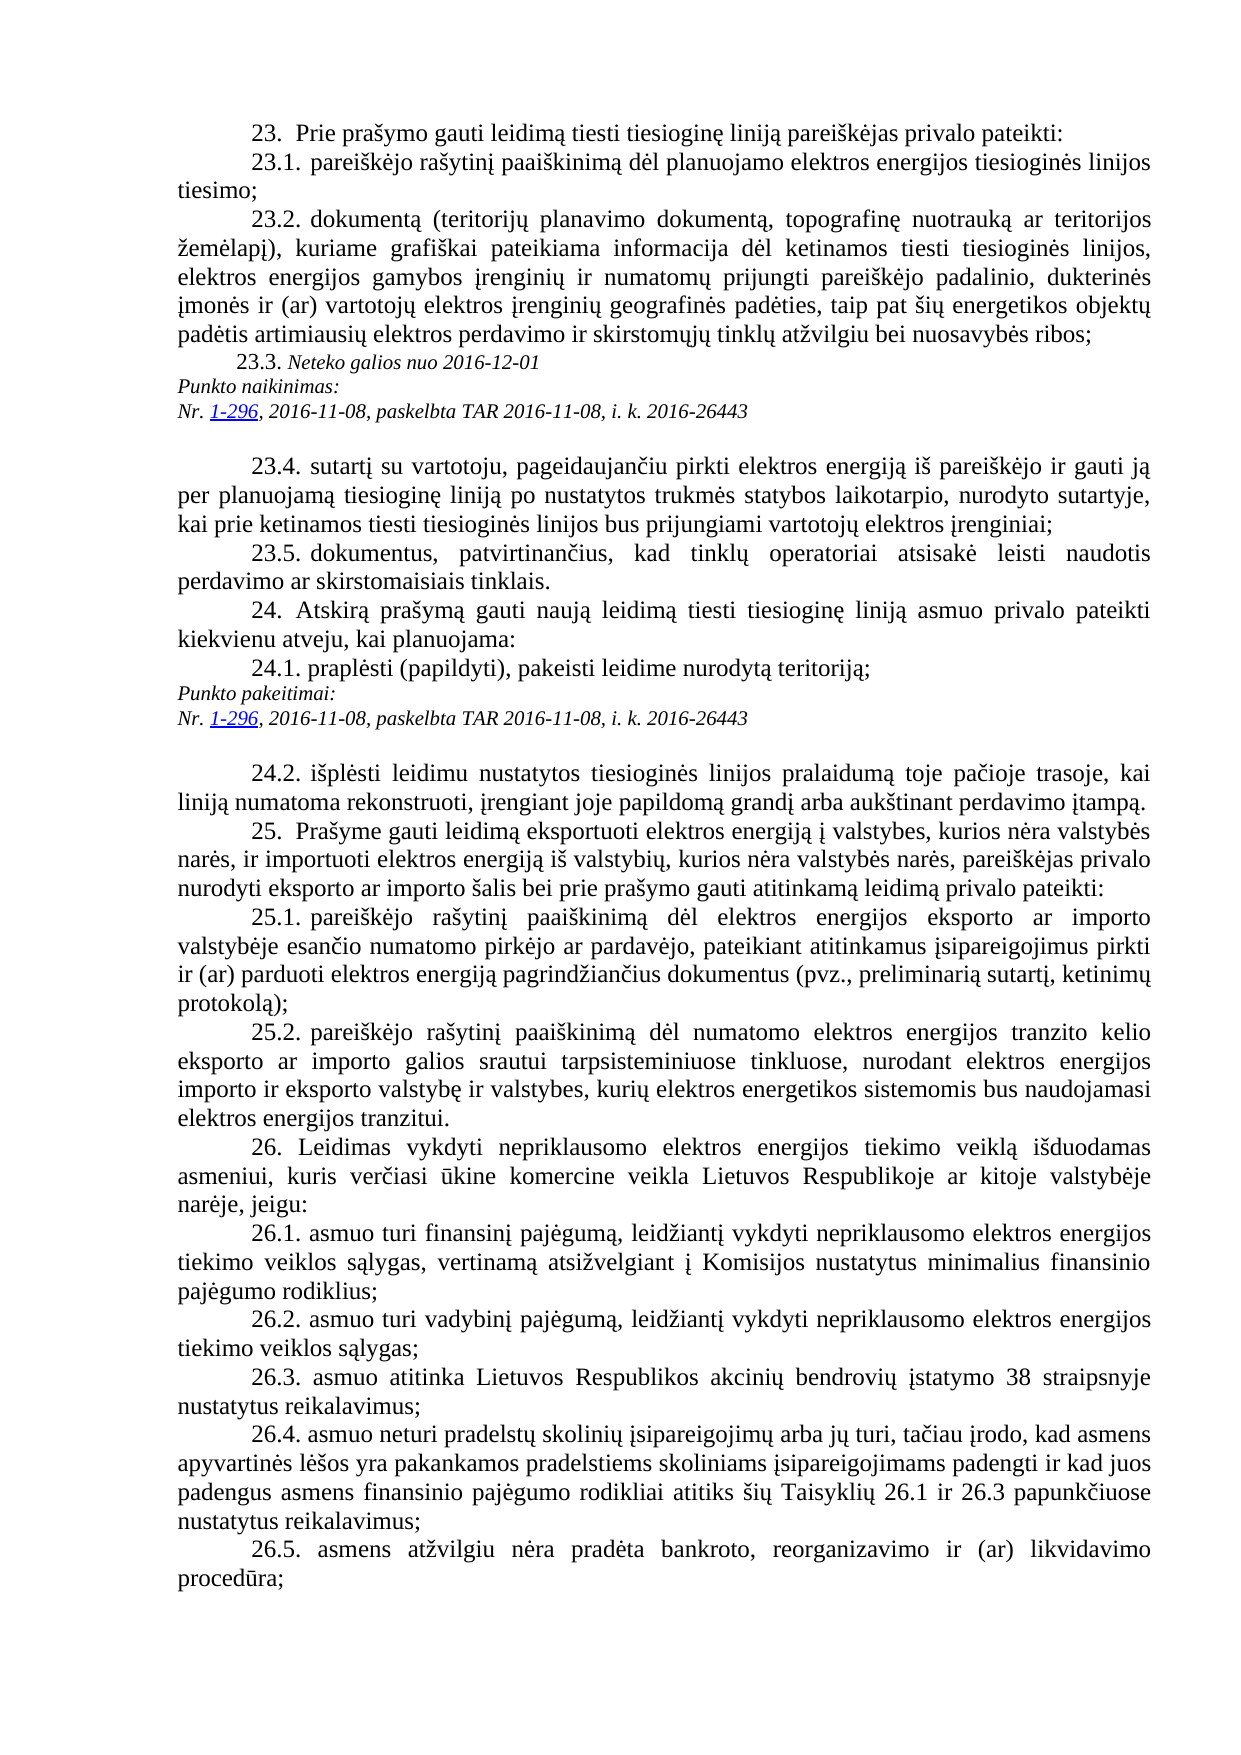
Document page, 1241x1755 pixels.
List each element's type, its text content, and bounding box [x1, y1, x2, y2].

text 26. Leidimas vykdyti nepriklausomo elektros energijos tiekimo veiklą išduodamas asmeniui, kuris verčiasi ūkine komercine veikla Lietuvos Respublikoje ar kitoje valstybėje narėje, jeigu: [177, 1132, 1152, 1218]
text 23.2. dokumentą (teritorijų planavimo dokumentą, topografinę nuotrauką ar teritorijos žemėlapį), kuriame grafiškai pateikiama informacija dėl ketinamos tiesti tiesioginės linijos, elektros energijos gamybos įrenginių ir numatomų prijungti pareiškėjo padalinio, dukterinės įmonės ir (ar) vartotojų elektros įrenginių geografinės padėties, taip pat šių energetikos objektų padėtis artimiausių elektros perdavimo ir skirstomųjų tinklų atžvilgiu bei nuosavybės ribos; [177, 204, 1152, 348]
text 26.3. asmuo atitinka Lietuvos Respublikos akcinių bendrovių įstatymo 38 straipsnyje nustatytus reikalavimus; [177, 1362, 1152, 1419]
text 26.1. asmuo turi finansinį pajėgumą, leidžiantį vykdyti nepriklausomo elektros energijos tiekimo veiklos sąlygas, vertinamą atsižvelgiant į Komisijos nustatytus minimalius finansinio pajėgumo rodiklius; [177, 1218, 1152, 1304]
text 23.3. Neteko galios nuo 2016-12-01 [177, 348, 1152, 374]
text 25. Prašyme gauti leidimą eksportuoti elektros energiją į valstybes, kurios nėra valstybės narės, ir importuoti elektros energiją iš valstybių, kurios nėra valstybės narės, pareiškėjas privalo nurodyti eksporto ar importo šalis bei prie prašymo gauti atitinkamą leidimą privalo pateikti: [177, 816, 1152, 902]
text 26.5. asmens atžvilgiu nėra pradėta bankroto, reorganizavimo ir (ar) likvidavimo procedūra; [177, 1534, 1152, 1592]
text 23.4. sutartį su vartotoju, pageidaujančiu pirkti elektros energiją iš pareiškėjo ir gauti ją per planuojamą tiesioginę liniją po nustatytos trukmės statybos laikotarpio, nurodyto sutartyje, kai prie ketinamos tiesti tiesioginės linijos bus prijungiami vartotojų elektros įrenginiai; [177, 451, 1152, 538]
text 26.2. asmuo turi vadybinį pajėgumą, leidžiantį vykdyti nepriklausomo elektros energijos tiekimo veiklos sąlygas; [177, 1304, 1152, 1362]
text Nr. 1-296, 2016-11-08, paskelbta TAR 2016-11-08, i. k. 2016-26443 [177, 705, 1152, 729]
text 25.1. pareiškėjo rašytinį paaiškinimą dėl elektros energijos eksporto ar importo valstybėje esančio numatomo pirkėjo ar pardavėjo, pateikiant atitinkamus įsipareigojimus pirkti ir (ar) parduoti elektros energiją pagrindžiančius dokumentus (pvz., preliminarią sutartį, ketinimų protokolą); [177, 902, 1152, 1017]
text 24. Atskirą prašymą gauti naują leidimą tiesti tiesioginę liniją asmuo privalo pateikti kiekvienu atveju, kai planuojama: [177, 595, 1152, 653]
text 23.5. dokumentus, patvirtinančius, kad tinklų operatoriai atsisakė leisti naudotis perdavimo ar skirstomaisiais tinklais. [177, 538, 1152, 595]
text 23.1. pareiškėjo rašytinį paaiškinimą dėl planuojamo elektros energijos tiesioginės linijos tiesimo; [177, 147, 1152, 204]
text 24.1. praplėsti (papildyti), pakeisti leidime nurodytą teritoriją; [177, 653, 1152, 681]
text 23. Prie prašymo gauti leidimą tiesti tiesioginę liniją pareiškėjas privalo pateikti: [177, 118, 1152, 147]
text 25.2. pareiškėjo rašytinį paaiškinimą dėl numatomo elektros energijos tranzito kelio eksporto ar importo galios srautui tarpsisteminiuose tinkluose, nurodant elektros energijos importo ir eksporto valstybę ir valstybes, kurių elektros energetikos sistemomis bus naudojamasi elektros energijos tranzitui. [177, 1017, 1152, 1132]
text 26.4. asmuo neturi pradelstų skolinių įsipareigojimų arba jų turi, tačiau įrodo, kad asmens apyvartinės lėšos yra pakankamos pradelstiems skoliniams įsipareigojimams padengti ir kad juos padengus asmens finansinio pajėgumo rodikliai atitiks šių Taisyklių 26.1 ir 26.3 papunkčiuose nustatytus reikalavimus; [177, 1419, 1152, 1534]
text Nr. 1-296, 2016-11-08, paskelbta TAR 2016-11-08, i. k. 2016-26443 [177, 398, 1152, 423]
text Punkto naikinimas: [177, 374, 1152, 398]
text 24.2. išplėsti leidimu nustatytos tiesioginės linijos pralaidumą toje pačioje trasoje, kai liniją numatoma rekonstruoti, įrengiant joje papildomą grandį arba aukštinant perdavimo įtampą. [177, 758, 1152, 816]
text Punkto pakeitimai: [177, 681, 1152, 705]
